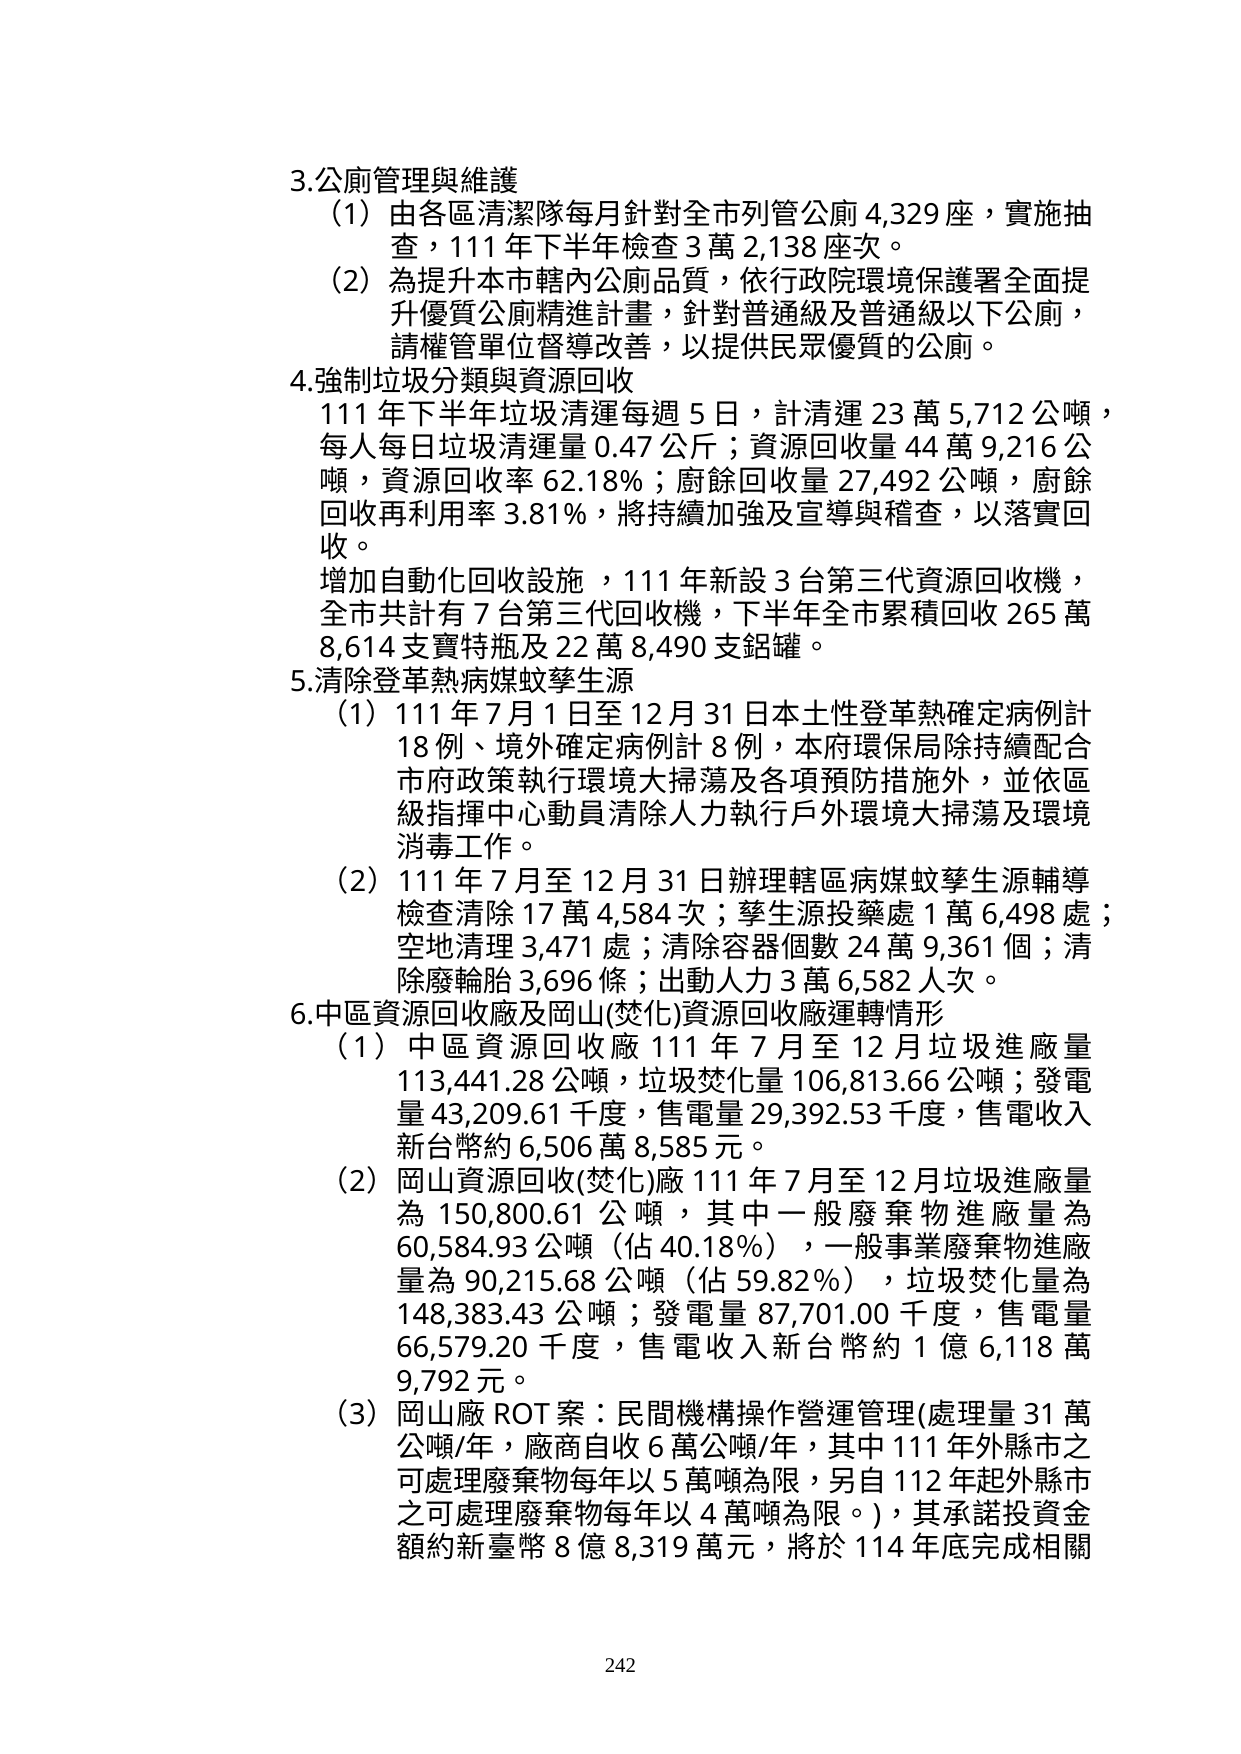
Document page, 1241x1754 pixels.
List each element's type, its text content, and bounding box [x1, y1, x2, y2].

text 111年下半年垃圾清運每週5日，計清運23萬5,712公噸，每人每日垃圾清運量0.47公斤；資源回收量44萬9,216公噸，資源回收率62.18%；廚餘回收量27,492公噸，廚餘回收再利用率3.81%，將持續加強及宣導與稽查，以落實回收。 增加自動化回收設施 ，111年新設3台第三代資源回收機，全市共計有7台第三代回收機，下半年全市累積回收265萬8,614支寶特瓶及22萬8,490支鋁罐。 [319, 398, 1092, 664]
text 3.公廁管理與維護 [289, 164, 1092, 198]
text （2）111年7月至12月31日辦理轄區病媒蚊孳生源輔導檢查清除17萬4,584次；孳生源投藥處1萬6,498處；空地清理3,471處；清除容器個數24萬9,361個；清除廢輪胎3,696條；出動人力3萬6,582人次。 [319, 864, 1092, 998]
text （1）111年7月1日至12月31日本土性登革熱確定病例計18例、境外確定病例計8例，本府環保局除持續配合市府政策執行環境大掃蕩及各項預防措施外，並依區級指揮中心動員清除人力執行戶外環境大掃蕩及環境消毒工作。 [319, 698, 1092, 864]
text 6.中區資源回收廠及岡山(焚化)資源回收廠運轉情形 [289, 998, 1092, 1031]
text 4.強制垃圾分類與資源回收 [289, 364, 1092, 398]
text 5.清除登革熱病媒蚊孳生源 [289, 664, 1092, 698]
text （2）為提升本市轄內公廁品質，依行政院環境保護署全面提升優質公廁精進計畫，針對普通級及普通級以下公廁，請權管單位督導改善，以提供民眾優質的公廁。 [313, 264, 1092, 364]
text （3）岡山廠ROT案：民間機構操作營運管理(處理量31萬公噸/年，廠商自收6萬公噸/年，其中111年外縣市之可處理廢棄物每年以5萬噸為限，另自112年起外縣市之可處理廢棄物每年以4萬噸為限。)，其承諾投資金額約新臺幣8億8,319萬元，將於114年底完成相關設備整修(建)作業(主要投資於空氣污染防制設備改善)，藉此降低空氣污染物排放及提升焚化處理設備之妥善率。民間機構於111年12月陸續提送岡山廠整建工程之細部設計資料，經專業顧問公司文件審查，目前由民間機構依審查文進行修正。 [319, 1398, 1092, 1564]
text （1）由各區清潔隊每月針對全市列管公廁4,329座，實施抽查，111年下半年檢查3萬2,138座次。 [313, 198, 1092, 264]
text （2）岡山資源回收(焚化)廠111年7月至12月垃圾進廠量為150,800.61公噸，其中一般廢棄物進廠量為60,584.93公噸（佔40.18％），一般事業廢棄物進廠量為90,215.68公噸（佔59.82％），垃圾焚化量為148,383.43公噸；發電量87,701.00千度，售電量66,579.20千度，售電收入新台幣約1億6,118萬9,792元。 [319, 1164, 1092, 1398]
text （1）中區資源回收廠111年7月至12月垃圾進廠量113,441.28公噸，垃圾焚化量106,813.66公噸；發電量43,209.61千度，售電量29,392.53千度，售電收入新台幣約6,506萬8,585元。 [319, 1031, 1092, 1164]
